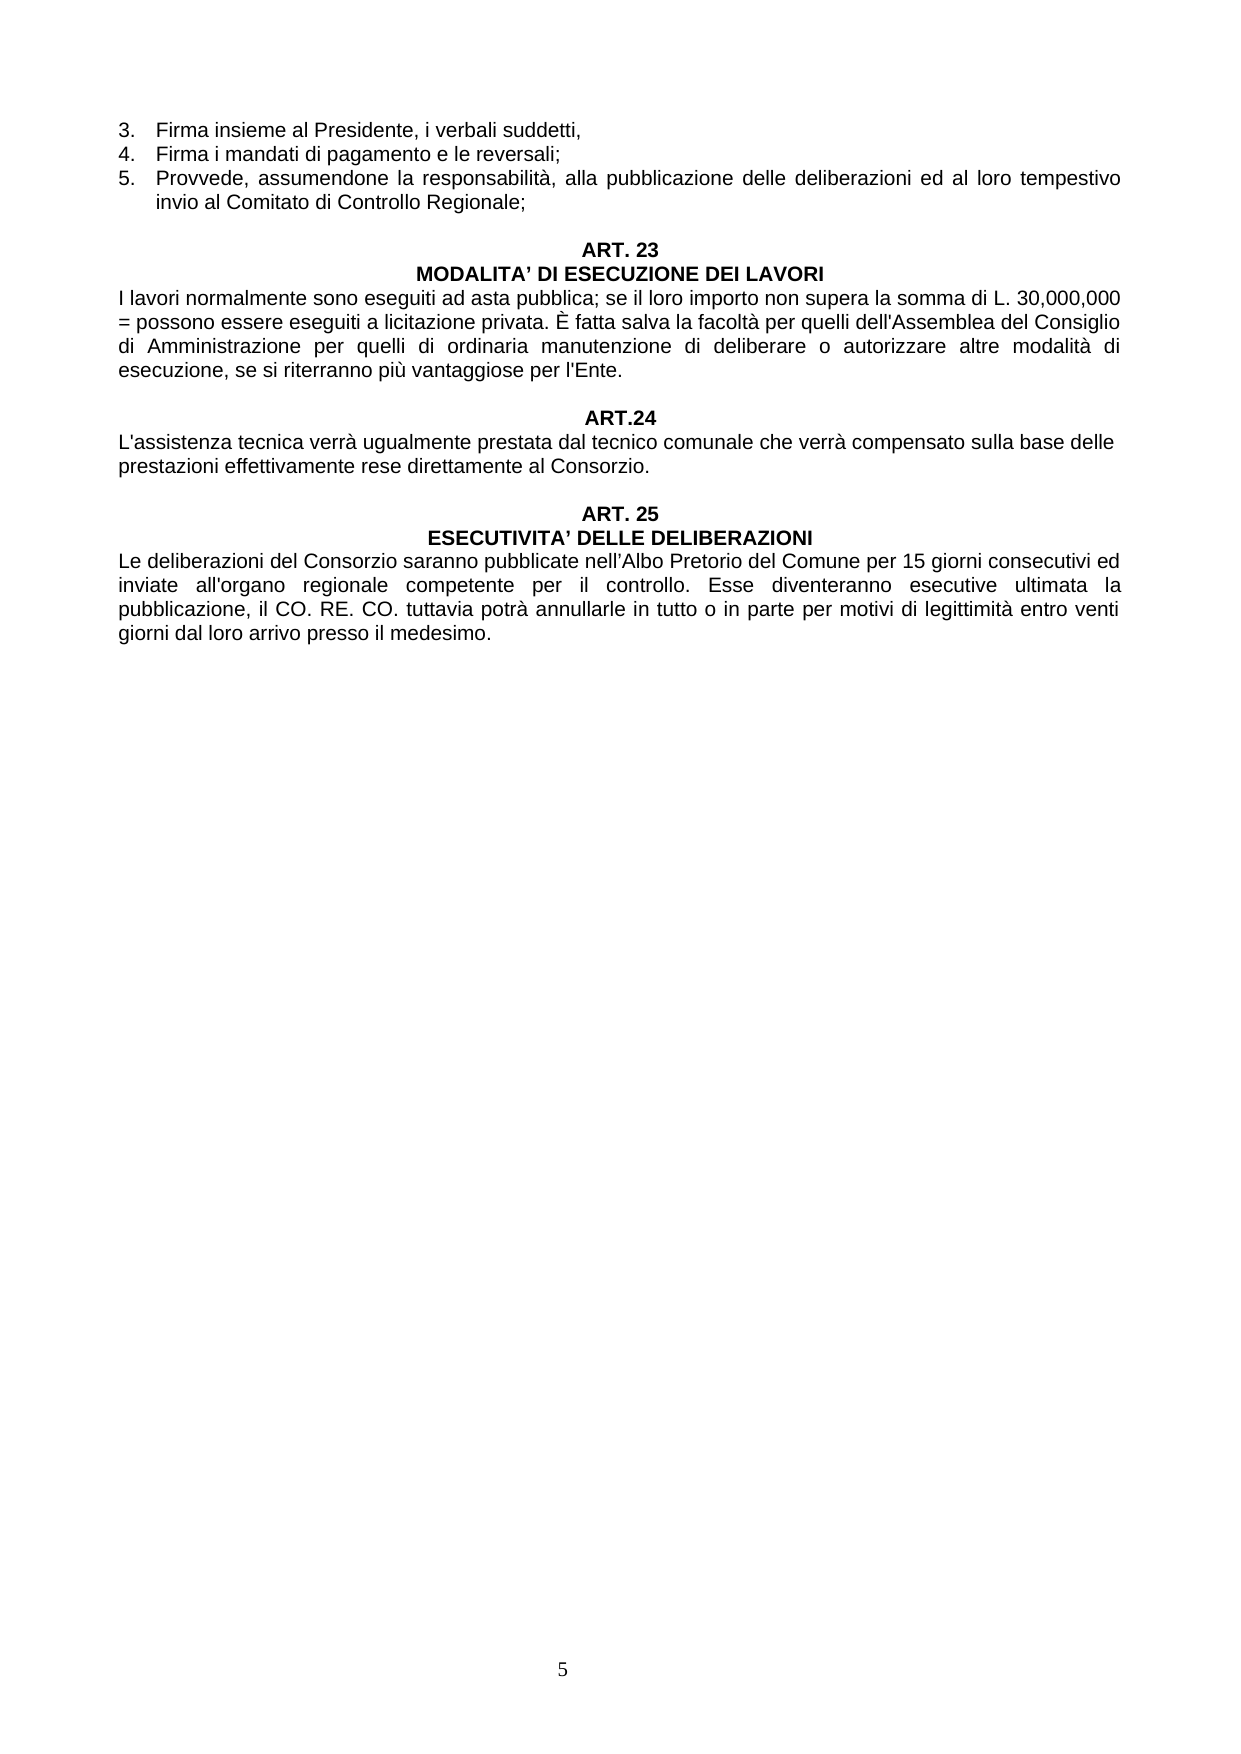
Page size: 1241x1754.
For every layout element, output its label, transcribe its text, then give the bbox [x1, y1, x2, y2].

text Le deliberazioni del Consorzio saranno pubblicate nell’Albo Pretorio del Comune per 15 giorni consecutivi ed inviate all'organo regionale competente per il controllo. Esse diventeranno esecutive ultimata la pubblicazione, il CO. RE. CO. tuttavia potrà annullarle in tutto o in parte per motivi di legittimità entro venti giorni dal loro arrivo presso il medesimo. [118, 549, 1122, 645]
list Firma insieme al Presidente, i verbali suddetti, [118, 118, 1122, 142]
text ART. 25 [118, 501, 1122, 525]
text L'assistenza tecnica verrà ugualmente prestata dal tecnico comunale che verrà compensato sulla base delle prestazioni effettivamente rese direttamente al Consorzio. [118, 429, 1122, 477]
text ART.24 [118, 406, 1122, 429]
list Firma i mandati di pagamento e le reversali; [118, 142, 1122, 166]
text ART. 23 [118, 238, 1122, 262]
text I lavori normalmente sono eseguiti ad asta pubblica; se il loro importo non supera la somma di L. 30,000,000 = possono essere eseguiti a licitazione privata. È fatta salva la facoltà per quelli dell'Assemblea del Consiglio di Amministrazione per quelli di ordinaria manutenzione di deliberare o autorizzare altre modalità di esecuzione, se si riterranno più vantaggiose per l'Ente. [118, 286, 1122, 382]
list Provvede, assumendone la responsabilità, alla pubblicazione delle deliberazioni ed al loro tempestivo invio al Comitato di Controllo Regionale; [118, 166, 1122, 214]
text MODALITA’ DI ESECUZIONE DEI LAVORI [118, 262, 1122, 286]
text ESECUTIVITA’ DELLE DELIBERAZIONI [118, 525, 1122, 549]
